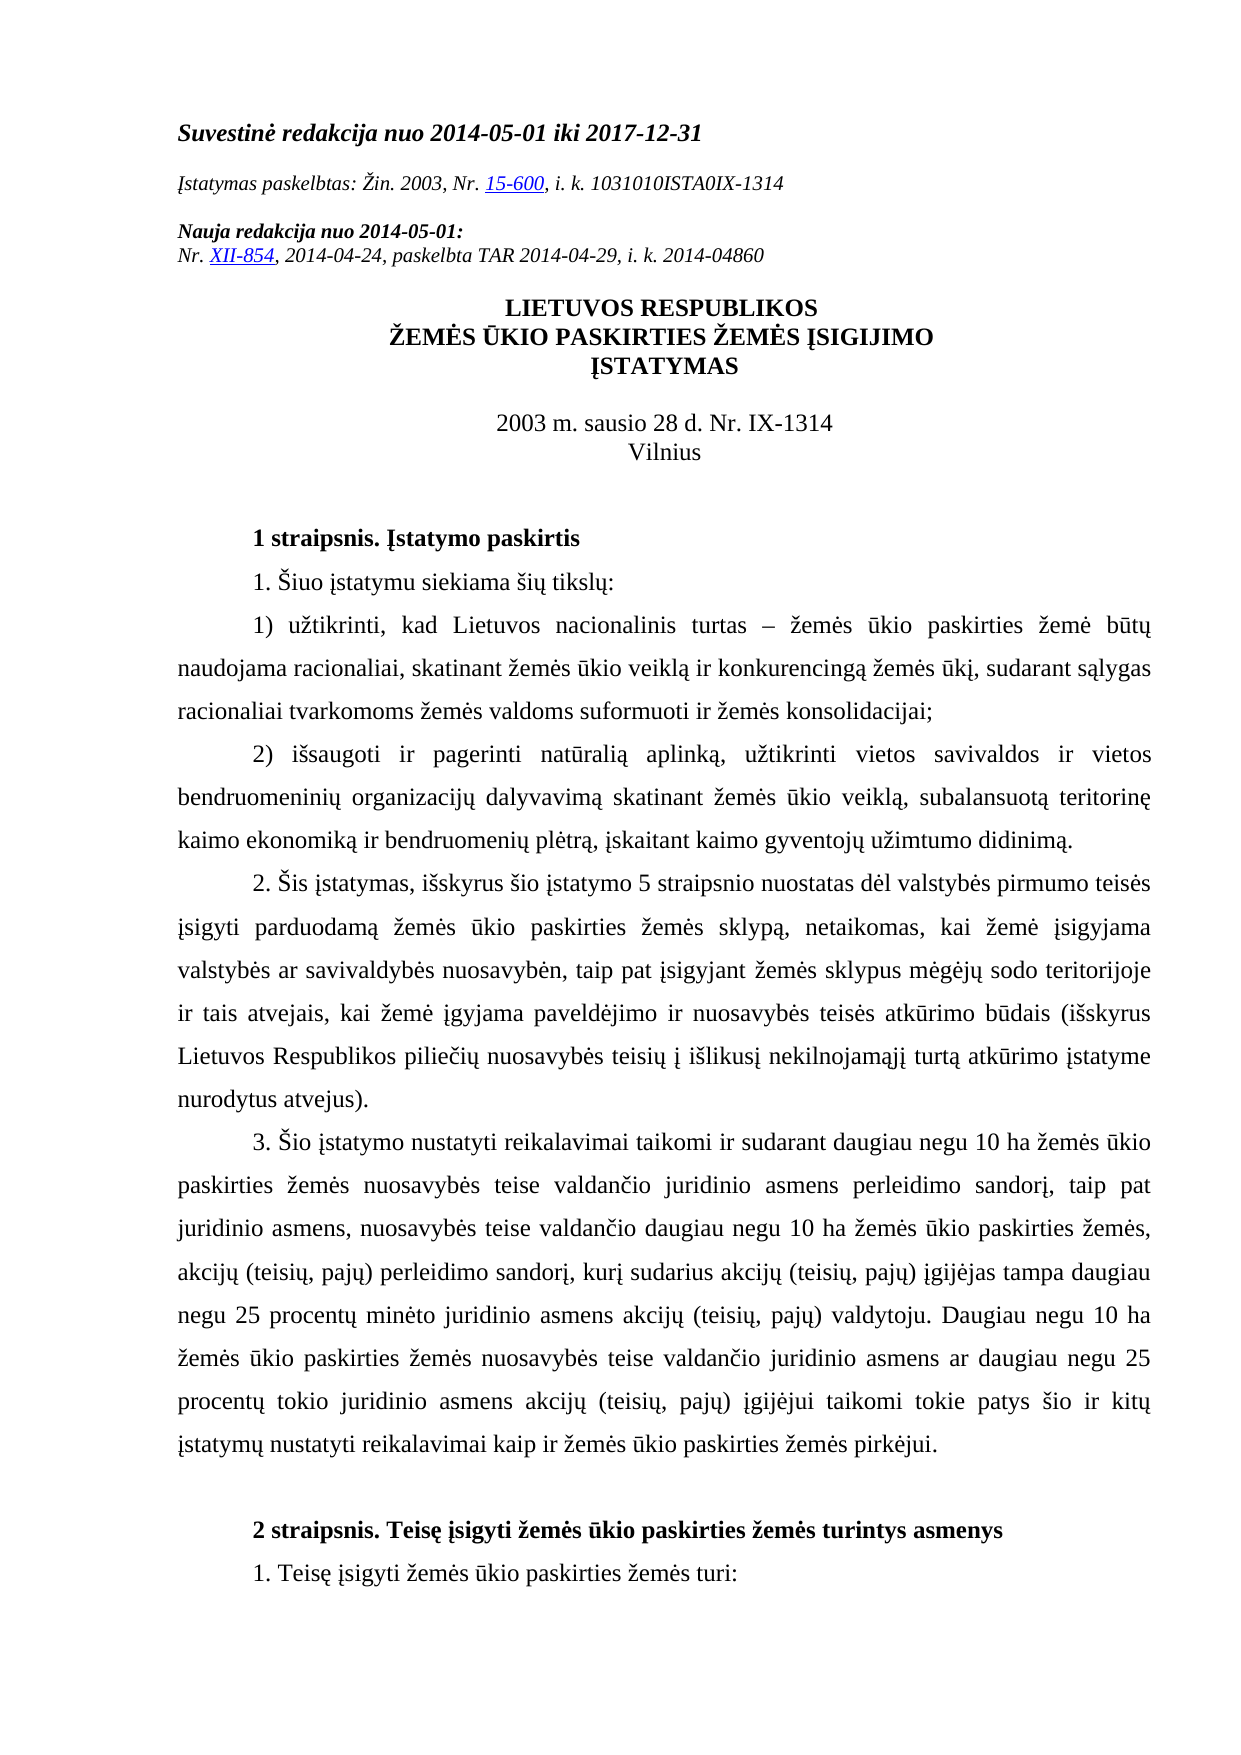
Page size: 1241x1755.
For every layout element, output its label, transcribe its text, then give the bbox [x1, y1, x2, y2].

text 1 straipsnis. Įstatymo paskirtis [177, 523, 1152, 552]
text 1. Šiuo įstatymu siekiama šių tikslų: [177, 567, 1152, 595]
text 2) išsaugoti ir pagerinti natūralią aplinką, užtikrinti vietos savivaldos ir vietos bendruomeninių organizacijų dalyvavimą skatinant žemės ūkio veiklą, subalansuotą teritorinę kaimo ekonomiką ir bendruomenių plėtrą, įskaitant kaimo gyventojų užimtumo didinimą. [177, 739, 1152, 854]
text Nr. XII-854, 2014-04-24, paskelbta TAR 2014-04-29, i. k. 2014-04860 [177, 243, 1152, 267]
text 1. Teisę įsigyti žemės ūkio paskirties žemės turi: [177, 1558, 1152, 1587]
text 2. Šis įstatymas, išskyrus šio įstatymo 5 straipsnio nuostatas dėl valstybės pirmumo teisės įsigyti parduodamą žemės ūkio paskirties žemės sklypą, netaikomas, kai žemė įsigyjama valstybės ar savivaldybės nuosavybėn, taip pat įsigyjant žemės sklypus mėgėjų sodo teritorijoje ir tais atvejais, kai žemė įgyjama paveldėjimo ir nuosavybės teisės atkūrimo būdais (išskyrus Lietuvos Respublikos piliečių nuosavybės teisių į išlikusį nekilnojamąjį turtą atkūrimo įstatyme nurodytus atvejus). [177, 868, 1152, 1113]
text ŽEMĖS ŪKIO PASKIRTIES ŽEMĖS ĮSIGIJIMO [177, 322, 1152, 351]
text Vilnius [177, 437, 1152, 466]
text 2 straipsnis. Teisę įsigyti žemės ūkio paskirties žemės turintys asmenys [177, 1515, 1152, 1544]
text LIETUVOS RESPUBLIKOS [177, 293, 1152, 322]
text Įstatymas paskelbtas: Žin. 2003, Nr. 15-600, i. k. 1031010ISTA0IX-1314 [177, 171, 1152, 195]
text 2003 m. sausio 28 d. Nr. IX-1314 [177, 408, 1152, 437]
text Suvestinė redakcija nuo 2014-05-01 iki 2017-12-31 [177, 118, 1152, 147]
text 3. Šio įstatymo nustatyti reikalavimai taikomi ir sudarant daugiau negu 10 ha žemės ūkio paskirties žemės nuosavybės teise valdančio juridinio asmens perleidimo sandorį, taip pat juridinio asmens, nuosavybės teise valdančio daugiau negu 10 ha žemės ūkio paskirties žemės, akcijų (teisių, pajų) perleidimo sandorį, kurį sudarius akcijų (teisių, pajų) įgijėjas tampa daugiau negu 25 procentų minėto juridinio asmens akcijų (teisių, pajų) valdytoju. Daugiau negu 10 ha žemės ūkio paskirties žemės nuosavybės teise valdančio juridinio asmens ar daugiau negu 25 procentų tokio juridinio asmens akcijų (teisių, pajų) įgijėjui taikomi tokie patys šio ir kitų įstatymų nustatyti reikalavimai kaip ir žemės ūkio paskirties žemės pirkėjui. [177, 1127, 1152, 1458]
text 1) užtikrinti, kad Lietuvos nacionalinis turtas – žemės ūkio paskirties žemė būtų naudojama racionaliai, skatinant žemės ūkio veiklą ir konkurencingą žemės ūkį, sudarant sąlygas racionaliai tvarkomoms žemės valdoms suformuoti ir žemės konsolidacijai; [177, 610, 1152, 725]
text Nauja redakcija nuo 2014-05-01: [177, 219, 1152, 243]
text ĮSTATYMAS [177, 351, 1152, 380]
